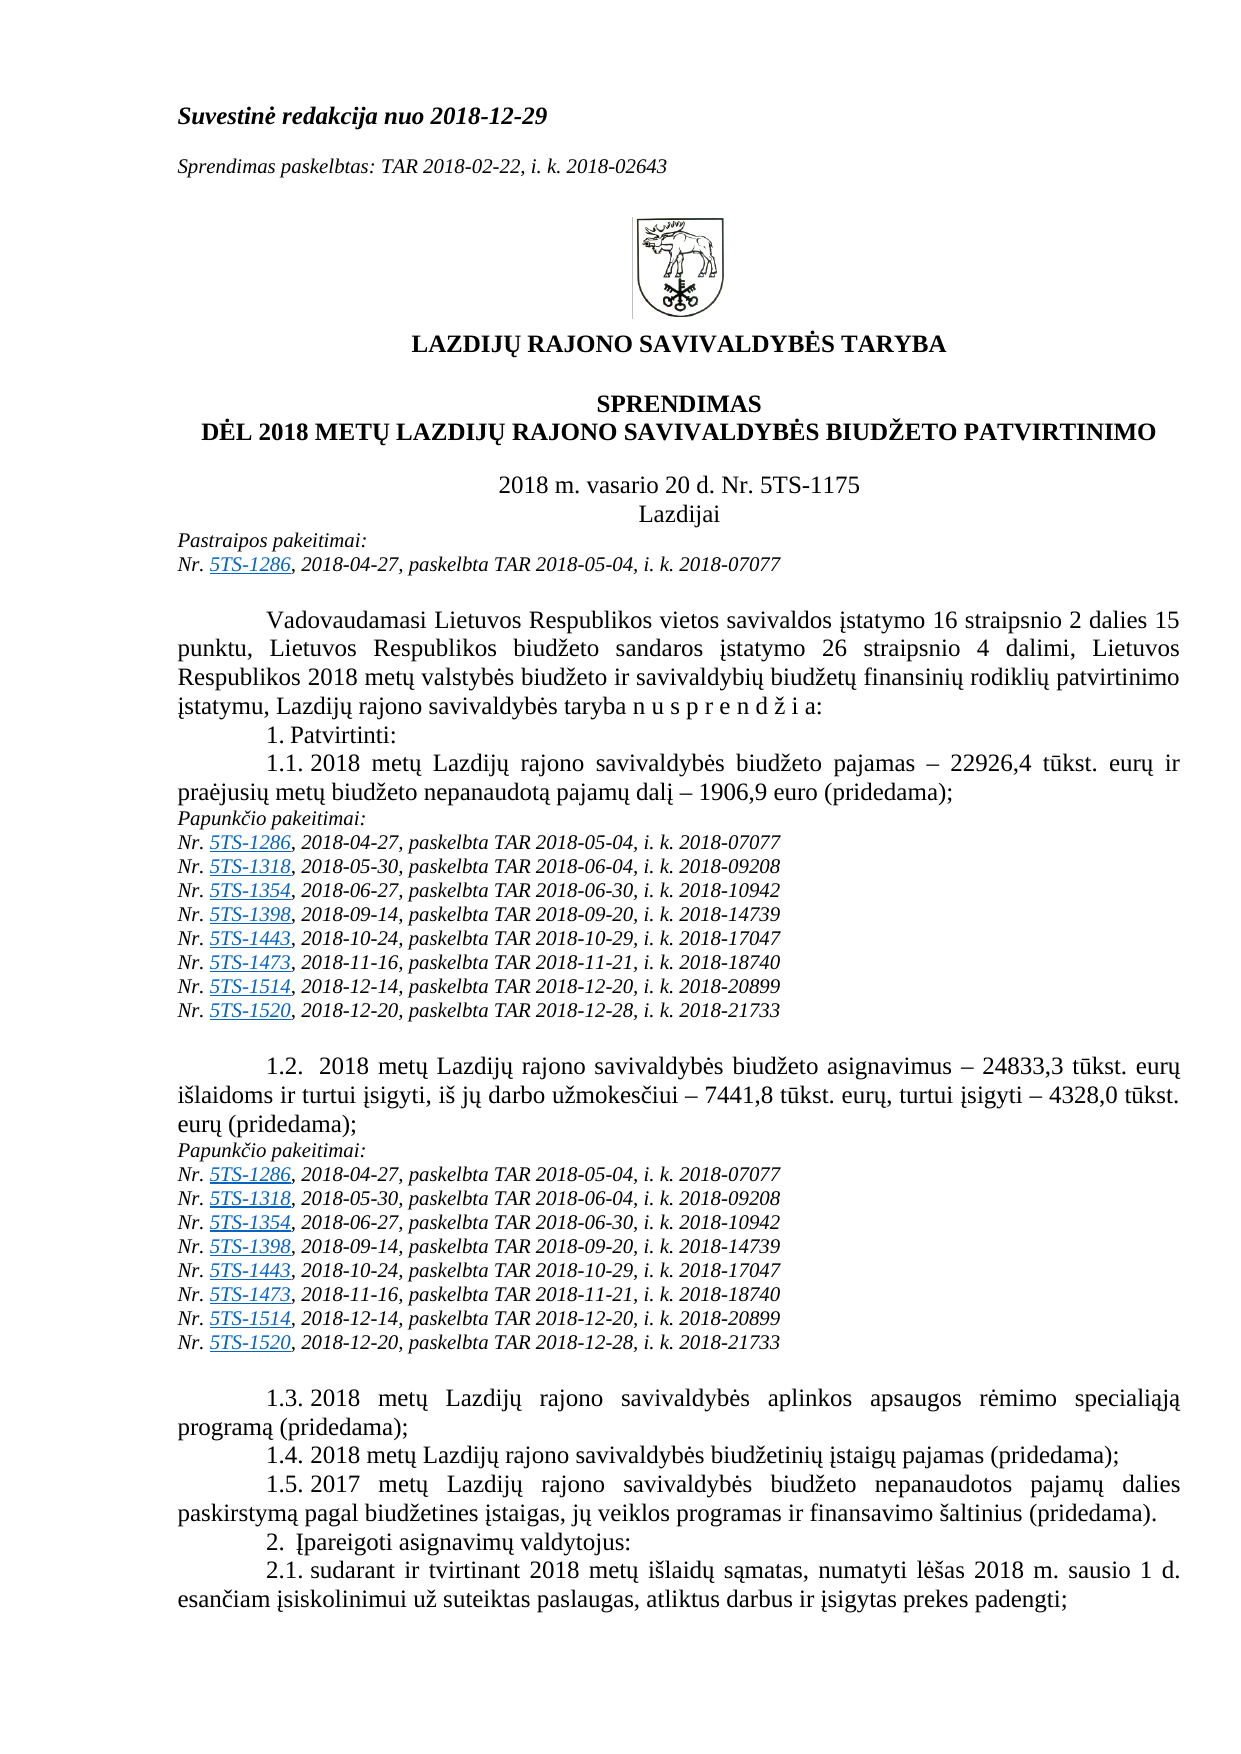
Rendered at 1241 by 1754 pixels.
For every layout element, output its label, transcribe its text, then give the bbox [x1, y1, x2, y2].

text Nr. 5TS-1398, 2018-09-14, paskelbta TAR 2018-09-20, i. k. 2018-14739 [177, 902, 1181, 926]
text 1.3. 2018 metų Lazdijų rajono savivaldybės aplinkos apsaugos rėmimo specialiąją programą (pridedama); [177, 1383, 1181, 1440]
text Nr. 5TS-1514, 2018-12-14, paskelbta TAR 2018-12-20, i. k. 2018-20899 [177, 974, 1181, 998]
text 1.1. 2018 metų Lazdijų rajono savivaldybės biudžeto pajamas – 22926,4 tūkst. eurų ir praėjusių metų biudžeto nepanaudotą pajamų dalį – 1906,9 euro (pridedama); [177, 748, 1181, 806]
text Nr. 5TS-1318, 2018-05-30, paskelbta TAR 2018-06-04, i. k. 2018-09208 [177, 854, 1181, 878]
text Nr. 5TS-1473, 2018-11-16, paskelbta TAR 2018-11-21, i. k. 2018-18740 [177, 1282, 1181, 1306]
text Nr. 5TS-1354, 2018-06-27, paskelbta TAR 2018-06-30, i. k. 2018-10942 [177, 878, 1181, 902]
text 1. Patvirtinti: [266, 720, 1181, 748]
text Papunkčio pakeitimai: [177, 806, 1181, 830]
text 2.1. sudarant ir tvirtinant 2018 metų išlaidų sąmatas, numatyti lėšas 2018 m. sausio 1 d. esančiam įsiskolinimui už suteiktas paslaugas, atliktus darbus ir įsigytas prekes padengti; [177, 1555, 1181, 1613]
text Nr. 5TS-1514, 2018-12-14, paskelbta TAR 2018-12-20, i. k. 2018-20899 [177, 1306, 1181, 1330]
text Nr. 5TS-1398, 2018-09-14, paskelbta TAR 2018-09-20, i. k. 2018-14739 [177, 1234, 1181, 1258]
text 2018 m. vasario 20 d. Nr. 5TS-1175 [177, 470, 1181, 499]
text Nr. 5TS-1286, 2018-04-27, paskelbta TAR 2018-05-04, i. k. 2018-07077 [177, 552, 1181, 576]
text 1.4. 2018 metų Lazdijų rajono savivaldybės biudžetinių įstaigų pajamas (pridedama); [177, 1440, 1181, 1469]
text 1.5. 2017 metų Lazdijų rajono savivaldybės biudžeto nepanaudotos pajamų dalies paskirstymą pagal biudžetines įstaigas, jų veiklos programas ir finansavimo šaltinius (pridedama). [177, 1469, 1181, 1527]
text Lazdijai [177, 499, 1181, 528]
text Nr. 5TS-1318, 2018-05-30, paskelbta TAR 2018-06-04, i. k. 2018-09208 [177, 1186, 1181, 1210]
text DĖL 2018 METŲ LAZDIJŲ RAJONO SAVIVALDYBĖS BIUDŽETO PATVIRTINIMO [177, 417, 1181, 446]
text Nr. 5TS-1443, 2018-10-24, paskelbta TAR 2018-10-29, i. k. 2018-17047 [177, 926, 1181, 950]
text Nr. 5TS-1520, 2018-12-20, paskelbta TAR 2018-12-28, i. k. 2018-21733 [177, 1330, 1181, 1354]
text Nr. 5TS-1286, 2018-04-27, paskelbta TAR 2018-05-04, i. k. 2018-07077 [177, 830, 1181, 854]
text Suvestinė redakcija nuo 2018-12-29 [177, 101, 1181, 130]
text SPRENDIMAS [177, 389, 1181, 417]
text Nr. 5TS-1354, 2018-06-27, paskelbta TAR 2018-06-30, i. k. 2018-10942 [177, 1210, 1181, 1234]
text Vadovaudamasi Lietuvos Respublikos vietos savivaldos įstatymo 16 straipsnio 2 dalies 15 punktu, Lietuvos Respublikos biudžeto sandaros įstatymo 26 straipsnio 4 dalimi, Lietuvos Respublikos 2018 metų valstybės biudžeto ir savivaldybių biudžetų finansinių rodiklių patvirtinimo įstatymu, Lazdijų rajono savivaldybės taryba n u s p r e n d ž i a: [177, 605, 1181, 720]
text Papunkčio pakeitimai: [177, 1137, 1181, 1162]
text Sprendimas paskelbtas: TAR 2018-02-22, i. k. 2018-02643 [177, 154, 1181, 178]
text Nr. 5TS-1286, 2018-04-27, paskelbta TAR 2018-05-04, i. k. 2018-07077 [177, 1162, 1181, 1186]
text 2. Įpareigoti asignavimų valdytojus: [177, 1527, 1181, 1555]
text Nr. 5TS-1520, 2018-12-20, paskelbta TAR 2018-12-28, i. k. 2018-21733 [177, 998, 1181, 1022]
text Pastraipos pakeitimai: [177, 528, 1181, 552]
text 1.2. 2018 metų Lazdijų rajono savivaldybės biudžeto asignavimus – 24833,3 tūkst. eurų išlaidoms ir turtui įsigyti, iš jų darbo užmokesčiui – 7441,8 tūkst. eurų, turtui įsigyti – 4328,0 tūkst. eurų (pridedama); [177, 1051, 1181, 1137]
text Nr. 5TS-1443, 2018-10-24, paskelbta TAR 2018-10-29, i. k. 2018-17047 [177, 1258, 1181, 1282]
text Nr. 5TS-1473, 2018-11-16, paskelbta TAR 2018-11-21, i. k. 2018-18740 [177, 950, 1181, 974]
text LAZDIJŲ RAJONO SAVIVALDYBĖS TARYBA [177, 329, 1181, 358]
